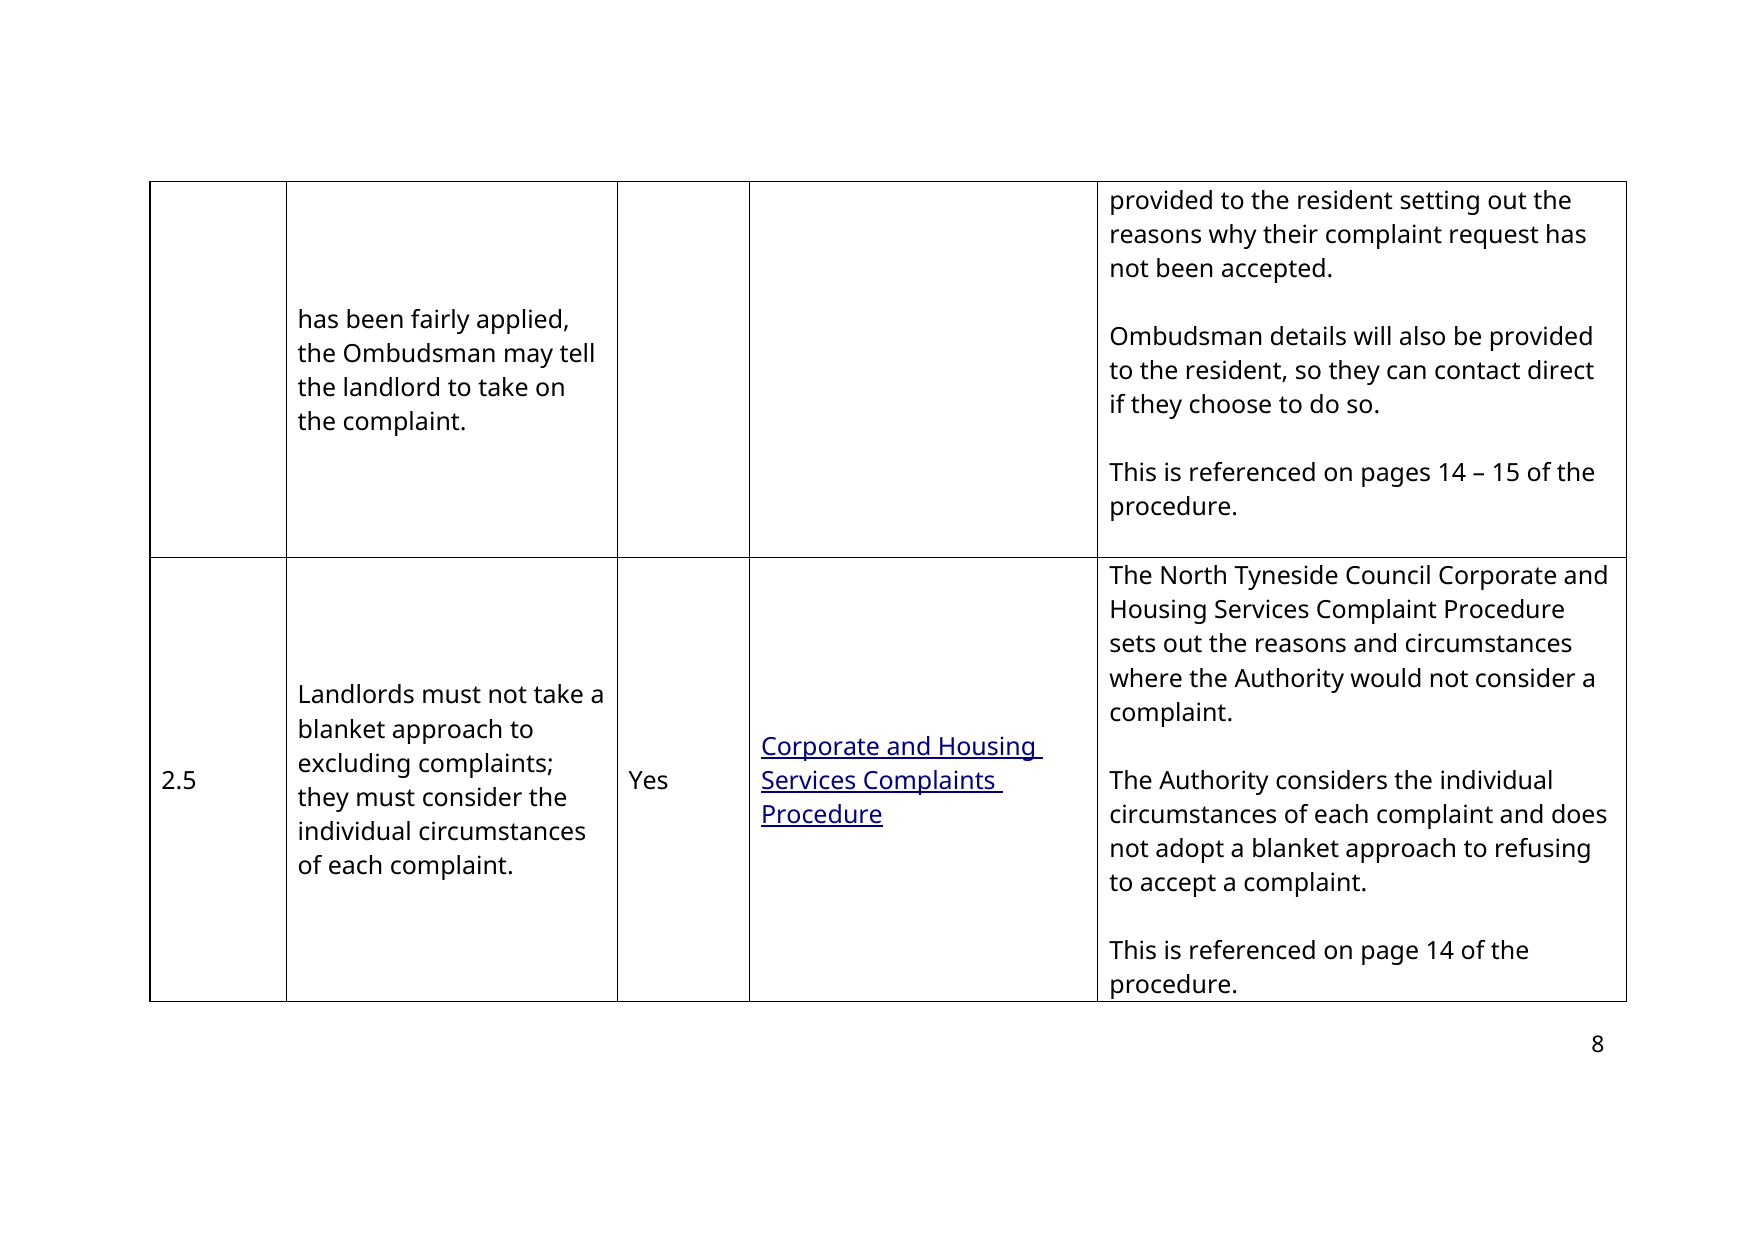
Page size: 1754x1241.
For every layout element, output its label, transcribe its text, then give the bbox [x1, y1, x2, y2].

table_cell [750, 182, 1097, 557]
table_cell Corporate and Housing Services Complaints Procedure [750, 558, 1097, 1001]
table_cell [618, 182, 749, 557]
table_cell 2.5 [151, 558, 286, 1001]
table_cell has been fairly applied, the Ombudsman may tell the landlord to take on the complaint. [287, 182, 617, 557]
table_cell [151, 182, 286, 557]
table_cell Yes [618, 558, 749, 1001]
table_cell provided to the resident setting out the reasons why their complaint request has not been accepted. Ombudsman details will also be provided to the resident, so they can contact direct if they choose to do so. This is referenced on pages 14 – 15 of the procedure. [1098, 182, 1626, 557]
table_cell Landlords must not take a blanket approach to excluding complaints; they must consider the individual circumstances of each complaint. [287, 558, 617, 1001]
table_cell The North Tyneside Council Corporate and Housing Services Complaint Procedure sets out the reasons and circumstances where the Authority would not consider a complaint. The Authority considers the individual circumstances of each complaint and does not adopt a blanket approach to refusing to accept a complaint. This is referenced on page 14 of the procedure. [1098, 558, 1626, 1001]
